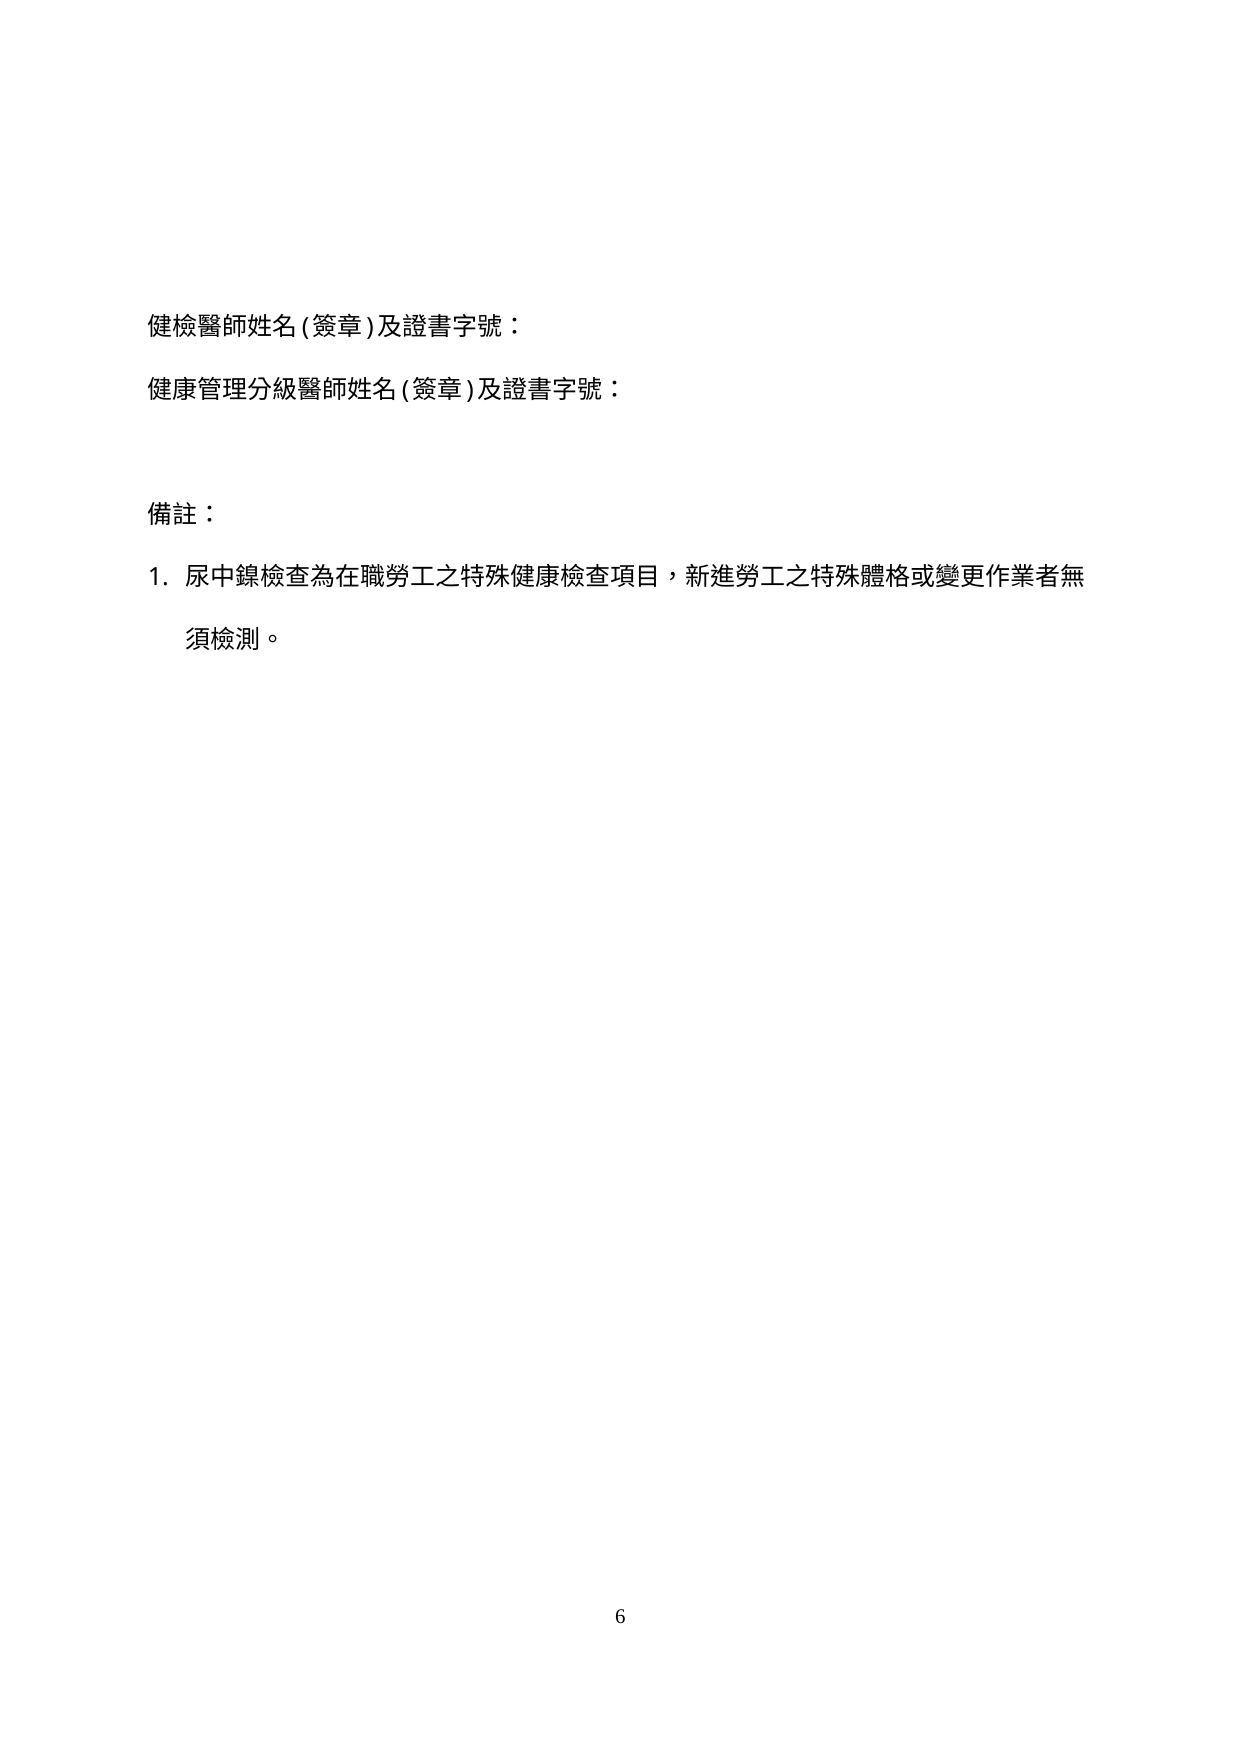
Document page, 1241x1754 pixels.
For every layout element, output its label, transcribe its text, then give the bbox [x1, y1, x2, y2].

text 健檢醫師姓名(簽章)及證書字號： [148, 283, 1092, 346]
text 備註： [148, 471, 1092, 533]
text 健康管理分級醫師姓名(簽章)及證書字號： [148, 346, 1092, 408]
list 尿中鎳檢查為在職勞工之特殊健康檢查項目，新進勞工之特殊體格或變更作業者無須檢測。 [148, 533, 1092, 658]
